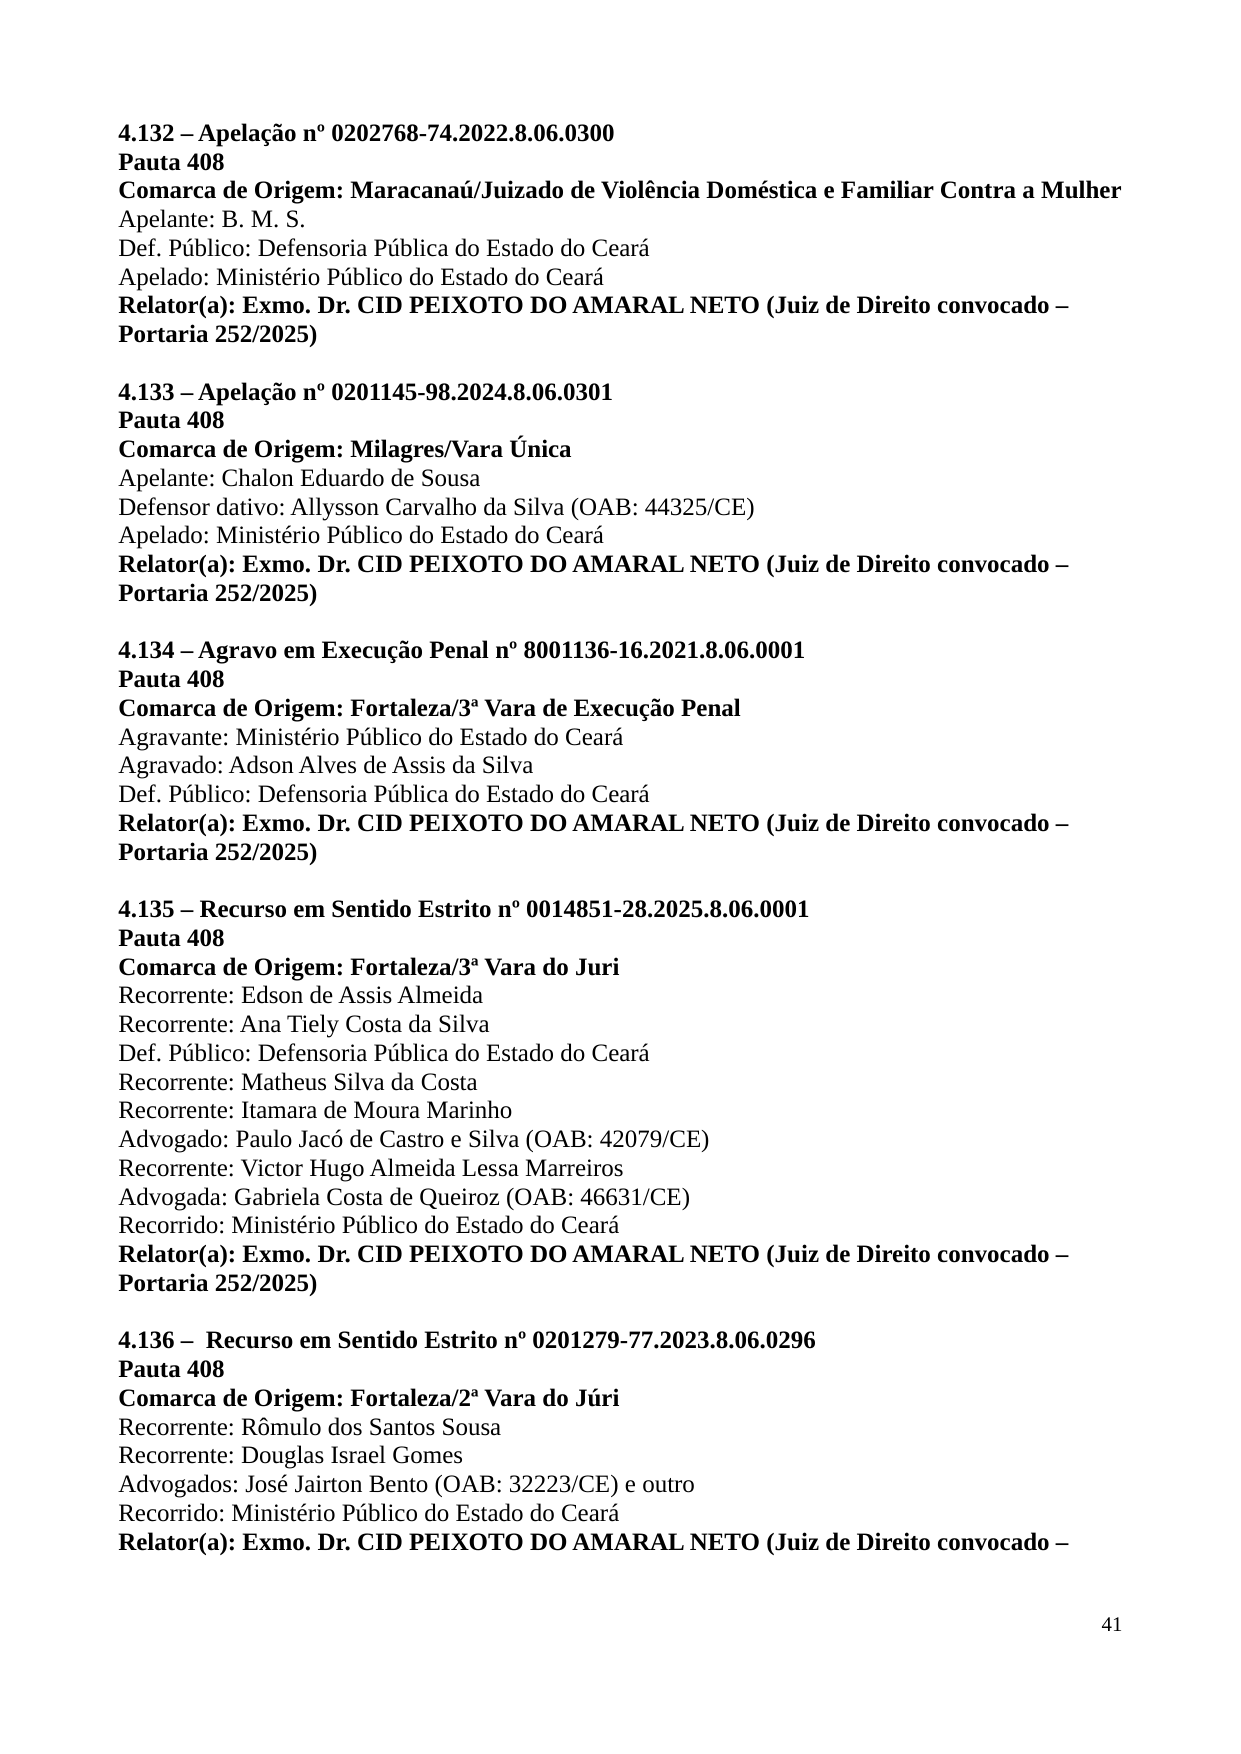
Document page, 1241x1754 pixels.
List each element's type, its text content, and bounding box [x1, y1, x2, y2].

text Apelado: Ministério Público do Estado do Ceará [118, 521, 1122, 549]
text Comarca de Origem: Fortaleza/2ª Vara do Júri [118, 1383, 1122, 1412]
text Advogado: Paulo Jacó de Castro e Silva (OAB: 42079/CE) [118, 1124, 1122, 1153]
text Advogada: Gabriela Costa de Queiroz (OAB: 46631/CE) [118, 1182, 1122, 1211]
text Pauta 408 [118, 406, 1122, 434]
text 4.132 – Apelação nº 0202768-74.2022.8.06.0300 [118, 118, 1122, 147]
text 4.133 – Apelação nº 0201145-98.2024.8.06.0301 [118, 377, 1122, 406]
text Defensor dativo: Allysson Carvalho da Silva (OAB: 44325/CE) [118, 492, 1122, 521]
text Recorrido: Ministério Público do Estado do Ceará [118, 1211, 1122, 1239]
text Agravado: Adson Alves de Assis da Silva [118, 751, 1122, 779]
text Comarca de Origem: Milagres/Vara Única [118, 434, 1122, 463]
text Relator(a): Exmo. Dr. CID PEIXOTO DO AMARAL NETO (Juiz de Direito convocado – Portaria 252/2025) [118, 1239, 1122, 1297]
text Recorrente: Edson de Assis Almeida [118, 981, 1122, 1009]
text Comarca de Origem: Maracanaú/Juizado de Violência Doméstica e Familiar Contra a Mulher [118, 176, 1122, 204]
text 4.136 – Recurso em Sentido Estrito nº 0201279-77.2023.8.06.0296 [118, 1326, 1122, 1354]
text Recorrente: Ana Tiely Costa da Silva [118, 1009, 1122, 1038]
text Relator(a): Exmo. Dr. CID PEIXOTO DO AMARAL NETO (Juiz de Direito convocado – Portaria 252/2025) [118, 549, 1122, 607]
text Recorrido: Ministério Público do Estado do Ceará [118, 1498, 1122, 1527]
text Agravante: Ministério Público do Estado do Ceará [118, 722, 1122, 751]
text Apelante: Chalon Eduardo de Sousa [118, 463, 1122, 492]
text Pauta 408 [118, 1354, 1122, 1383]
text Recorrente: Douglas Israel Gomes [118, 1441, 1122, 1469]
text Recorrente: Matheus Silva da Costa [118, 1067, 1122, 1096]
text Apelante: B. M. S. [118, 204, 1122, 233]
text Relator(a): Exmo. Dr. CID PEIXOTO DO AMARAL NETO (Juiz de Direito convocado – [118, 1527, 1122, 1556]
text Def. Público: Defensoria Pública do Estado do Ceará [118, 779, 1122, 808]
text Pauta 408 [118, 664, 1122, 693]
text 4.134 – Agravo em Execução Penal nº 8001136-16.2021.8.06.0001 [118, 636, 1122, 664]
text Comarca de Origem: Fortaleza/3ª Vara de Execução Penal [118, 693, 1122, 722]
text Pauta 408 [118, 147, 1122, 176]
text Def. Público: Defensoria Pública do Estado do Ceará [118, 233, 1122, 262]
text Def. Público: Defensoria Pública do Estado do Ceará [118, 1038, 1122, 1067]
text Relator(a): Exmo. Dr. CID PEIXOTO DO AMARAL NETO (Juiz de Direito convocado – Portaria 252/2025) [118, 808, 1122, 866]
text Pauta 408 [118, 923, 1122, 952]
text Recorrente: Victor Hugo Almeida Lessa Marreiros [118, 1153, 1122, 1182]
text Recorrente: Itamara de Moura Marinho [118, 1096, 1122, 1124]
text Comarca de Origem: Fortaleza/3ª Vara do Juri [118, 952, 1122, 981]
text Apelado: Ministério Público do Estado do Ceará [118, 262, 1122, 291]
text Recorrente: Rômulo dos Santos Sousa [118, 1412, 1122, 1441]
text Advogados: José Jairton Bento (OAB: 32223/CE) e outro [118, 1469, 1122, 1498]
text Relator(a): Exmo. Dr. CID PEIXOTO DO AMARAL NETO (Juiz de Direito convocado – Portaria 252/2025) [118, 291, 1122, 348]
text 4.135 – Recurso em Sentido Estrito nº 0014851-28.2025.8.06.0001 [118, 894, 1122, 923]
